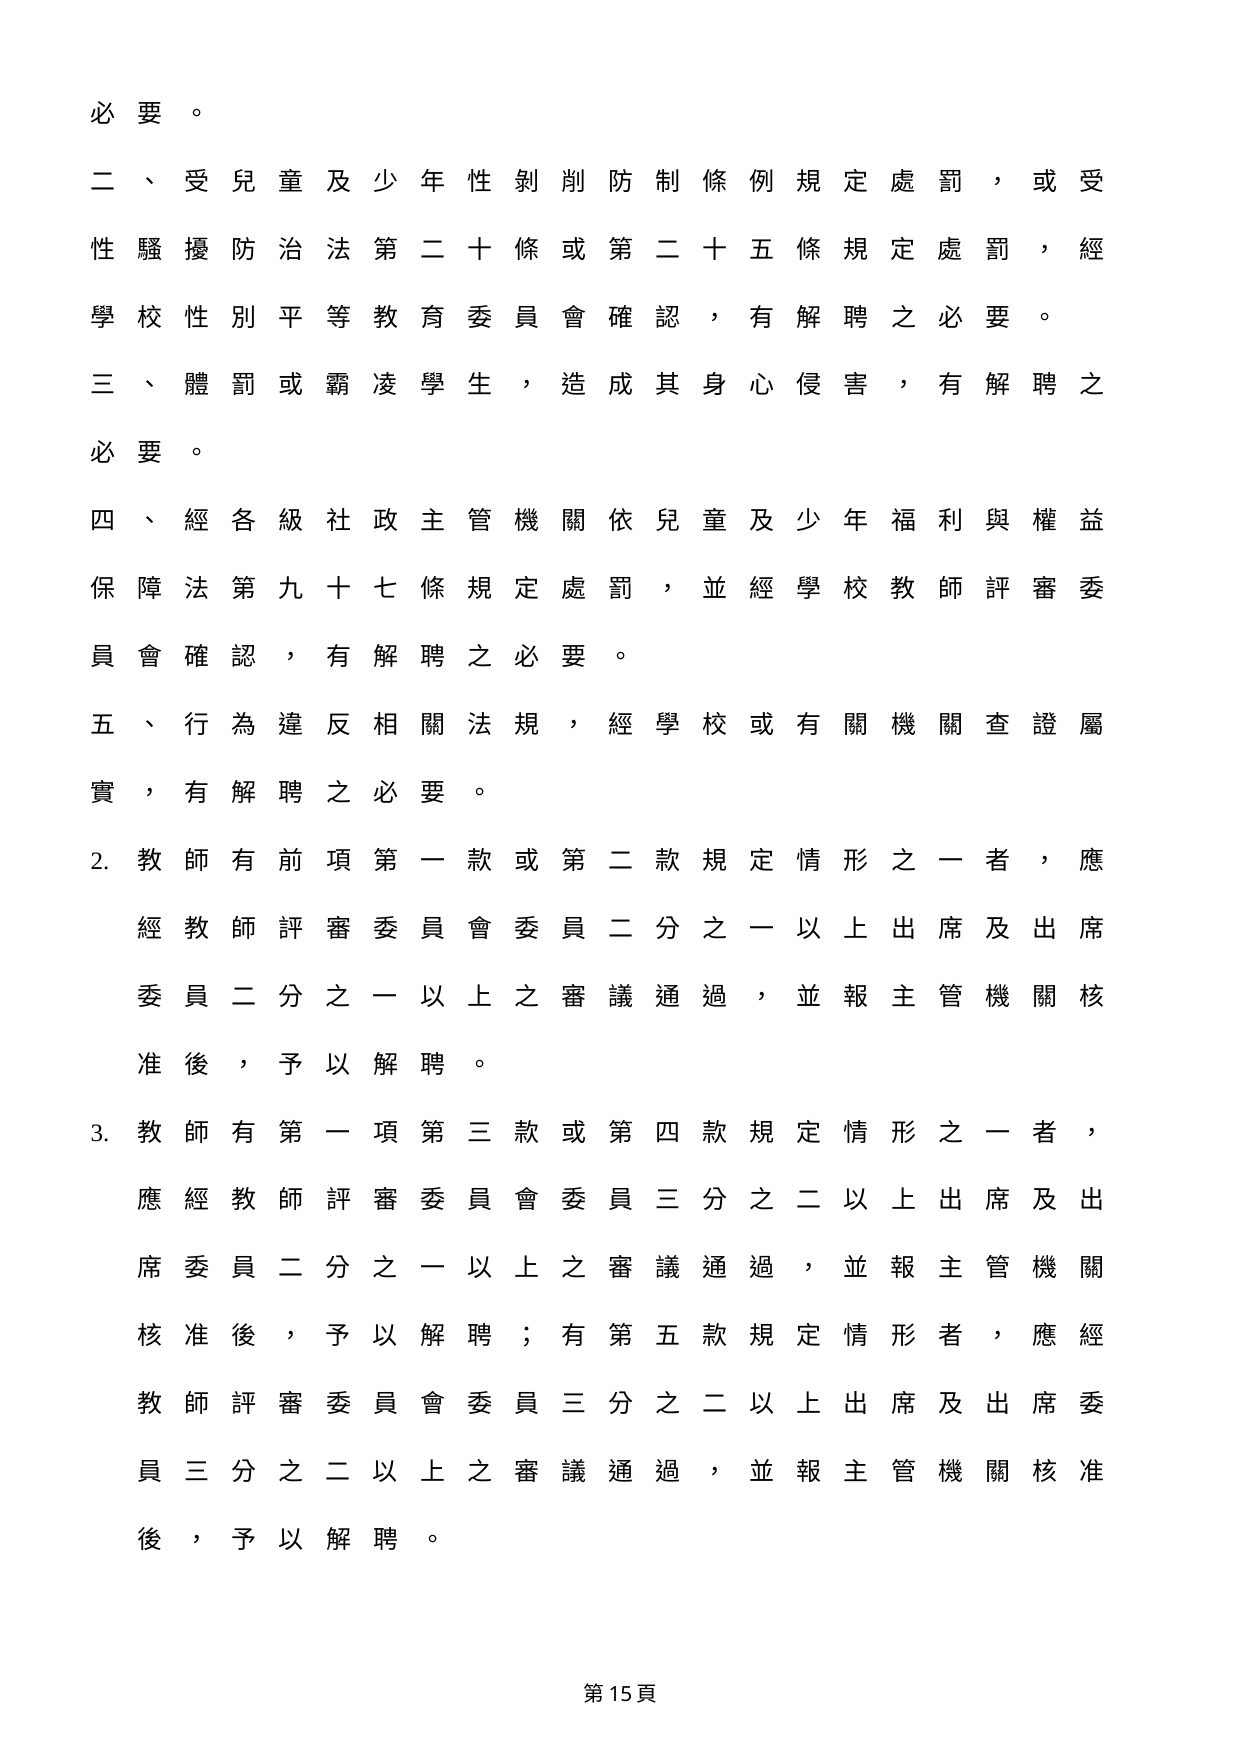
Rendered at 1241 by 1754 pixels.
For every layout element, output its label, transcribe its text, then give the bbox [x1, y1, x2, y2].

text 三、體罰或霸凌學生，造成其身心侵害，有解聘之必要。 [90, 349, 1150, 485]
text 五、行為違反相關法規，經學校或有關機關查證屬實，有解聘之必要。 [90, 689, 1150, 824]
text 必要。 [90, 77, 1150, 145]
list 教師有前項第一款或第二款規定情形之一者，應經教師評審委員會委員二分之一以上出席及出席委員二分之一以上之審議通過，並報主管機關核准後，予以解聘。 [90, 824, 1150, 1096]
list 教師有第一項第三款或第四款規定情形之一者，應經教師評審委員會委員三分之二以上出席及出席委員二分之一以上之審議通過，並報主管機關核准後，予以解聘；有第五款規定情形者，應經教師評審委員會委員三分之二以上出席及出席委員三分之二以上之審議通過，並報主管機關核准後，予以解聘。 [90, 1096, 1150, 1572]
text 四、經各級社政主管機關依兒童及少年福利與權益保障法第九十七條規定處罰，並經學校教師評審委員會確認，有解聘之必要。 [90, 485, 1150, 689]
text 二、受兒童及少年性剝削防制條例規定處罰，或受性騷擾防治法第二十條或第二十五條規定處罰，經學校性別平等教育委員會確認，有解聘之必要。 [90, 145, 1150, 349]
